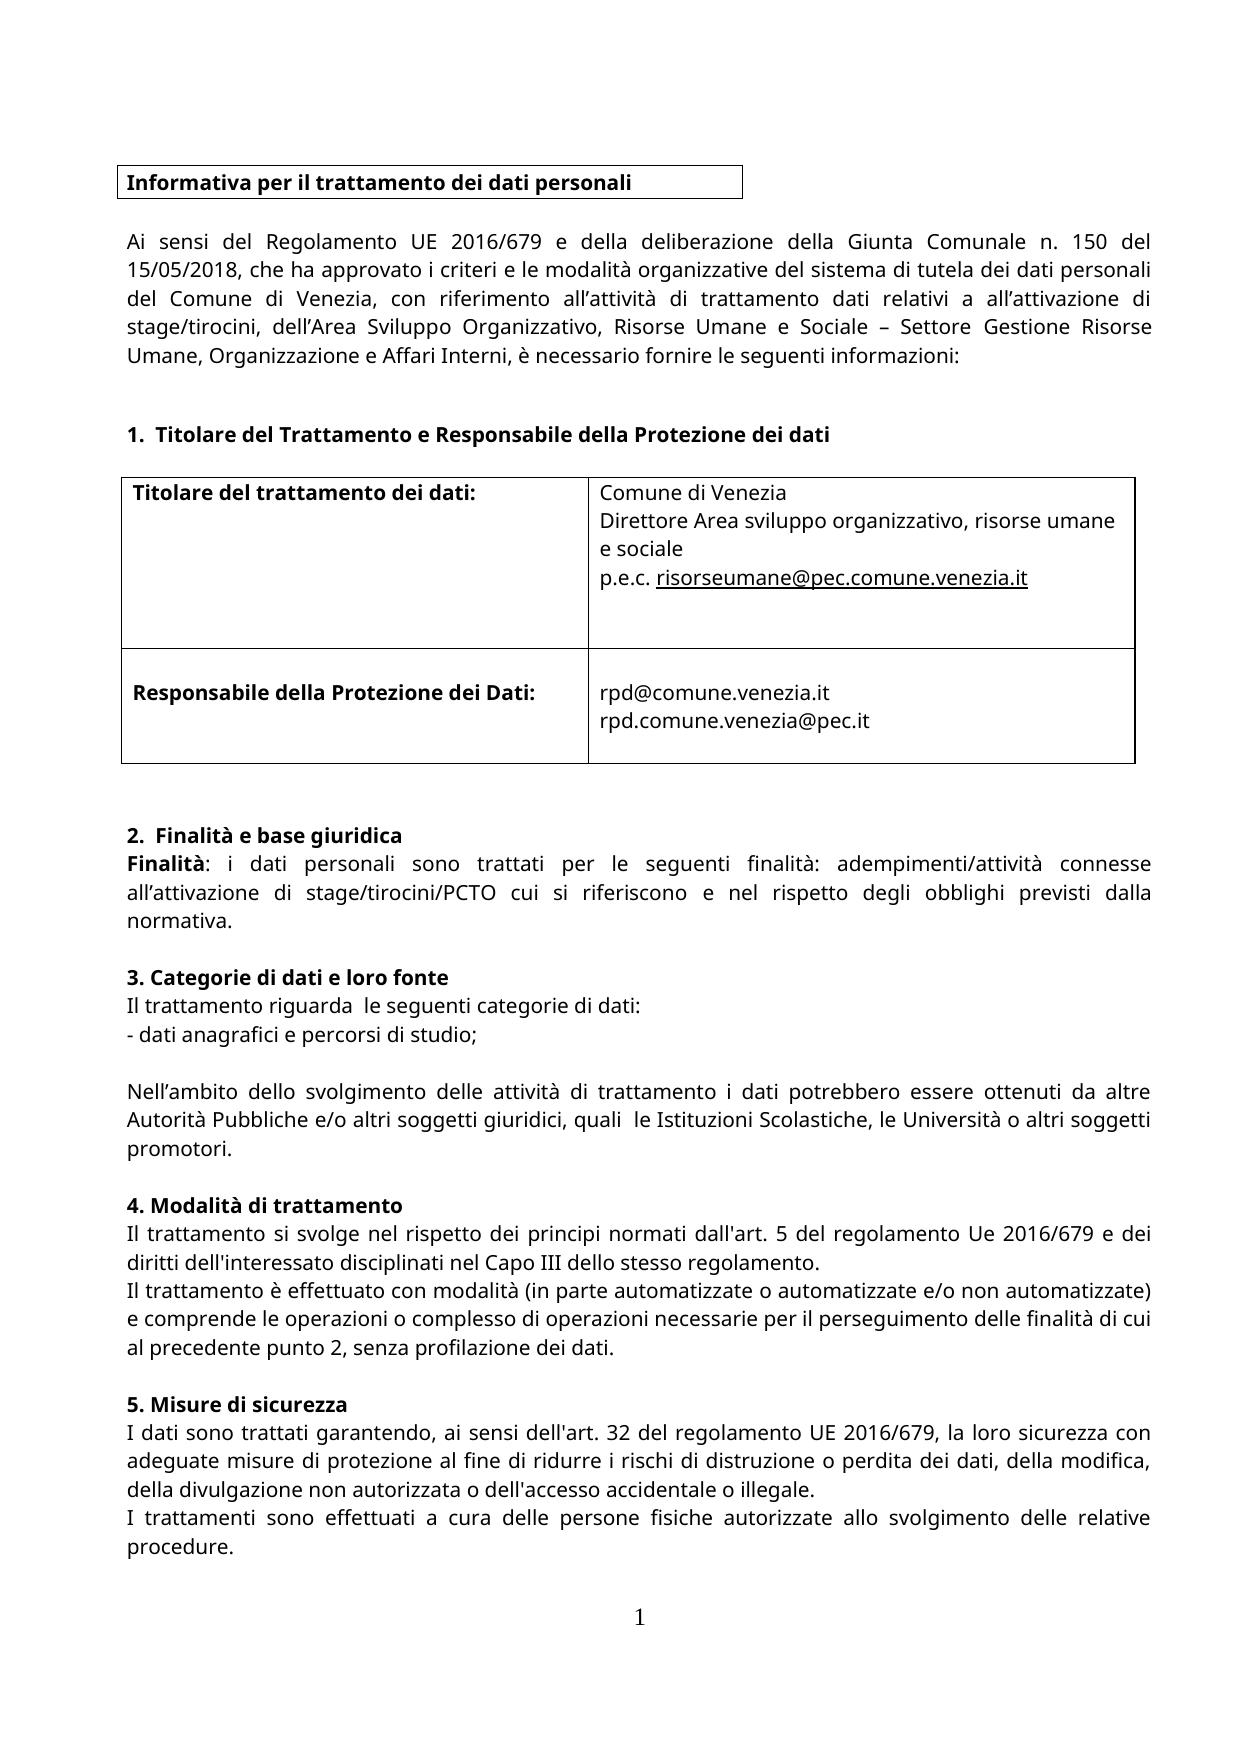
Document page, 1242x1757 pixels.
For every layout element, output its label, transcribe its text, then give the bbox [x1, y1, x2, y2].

text Nell’ambito dello svolgimento delle attività di trattamento i dati potrebbero essere ottenuti da altre Autorità Pubbliche e/o altri soggetti giuridici, quali le Istituzioni Scolastiche, le Università o altri soggetti promotori. [127, 1077, 1152, 1162]
text Finalità: i dati personali sono trattati per le seguenti finalità: adempimenti/attività connesse all’attivazione di stage/tirocini/PCTO cui si riferiscono e nel rispetto degli obblighi previsti dalla normativa. [127, 849, 1152, 935]
text 3. Categorie di dati e loro fonte [127, 963, 1152, 992]
text Informativa per il trattamento dei dati personali [118, 166, 742, 198]
text - dati anagrafici e percorsi di studio; [127, 1020, 1152, 1048]
text Il trattamento si svolge nel rispetto dei principi normati dall'art. 5 del regolamento Ue 2016/679 e dei diritti dell'interessato disciplinati nel Capo III dello stesso regolamento. [127, 1219, 1152, 1276]
list 2. Finalità e base giuridica [44, 821, 1152, 849]
text Il trattamento è effettuato con modalità (in parte automatizzate o automatizzate e/o non automatizzate) e comprende le operazioni o complesso di operazioni necessarie per il perseguimento delle finalità di cui al precedente punto 2, senza profilazione dei dati. [127, 1276, 1152, 1361]
table_header Titolare del trattamento dei dati: [122, 478, 588, 648]
table_header Comune di Venezia Direttore Area sviluppo organizzativo, risorse umane e sociale p.e.c. risorseumane@pec.comune.venezia.it [589, 478, 1134, 648]
table_cell Responsabile della Protezione dei Dati: [122, 649, 588, 763]
text Ai sensi del Regolamento UE 2016/679 e della deliberazione della Giunta Comunale n. 150 del 15/05/2018, che ha approvato i criteri e le modalità organizzative del sistema di tutela dei dati personali del Comune di Venezia, con riferimento all’attività di trattamento dati relativi a all’attivazione di stage/tirocini, dell’Area Sviluppo Organizzativo, Risorse Umane e Sociale – Settore Gestione Risorse Umane, Organizzazione e Affari Interni, è necessario fornire le seguenti informazioni: [127, 227, 1152, 369]
text 1. Titolare del Trattamento e Responsabile della Protezione dei dati [127, 420, 1152, 448]
text 5. Misure di sicurezza [127, 1390, 1152, 1418]
text 4. Modalità di trattamento [127, 1191, 1152, 1219]
text I dati sono trattati garantendo, ai sensi dell'art. 32 del regolamento UE 2016/679, la loro sicurezza con adeguate misure di protezione al fine di ridurre i rischi di distruzione o perdita dei dati, della modifica, della divulgazione non autorizzata o dell'accesso accidentale o illegale. [127, 1418, 1152, 1503]
text I trattamenti sono effettuati a cura delle persone fisiche autorizzate allo svolgimento delle relative procedure. [127, 1503, 1152, 1560]
text Il trattamento riguarda le seguenti categorie di dati: [127, 992, 1152, 1020]
table_cell rpd@comune.venezia.it rpd.comune.venezia@pec.it [589, 649, 1134, 763]
